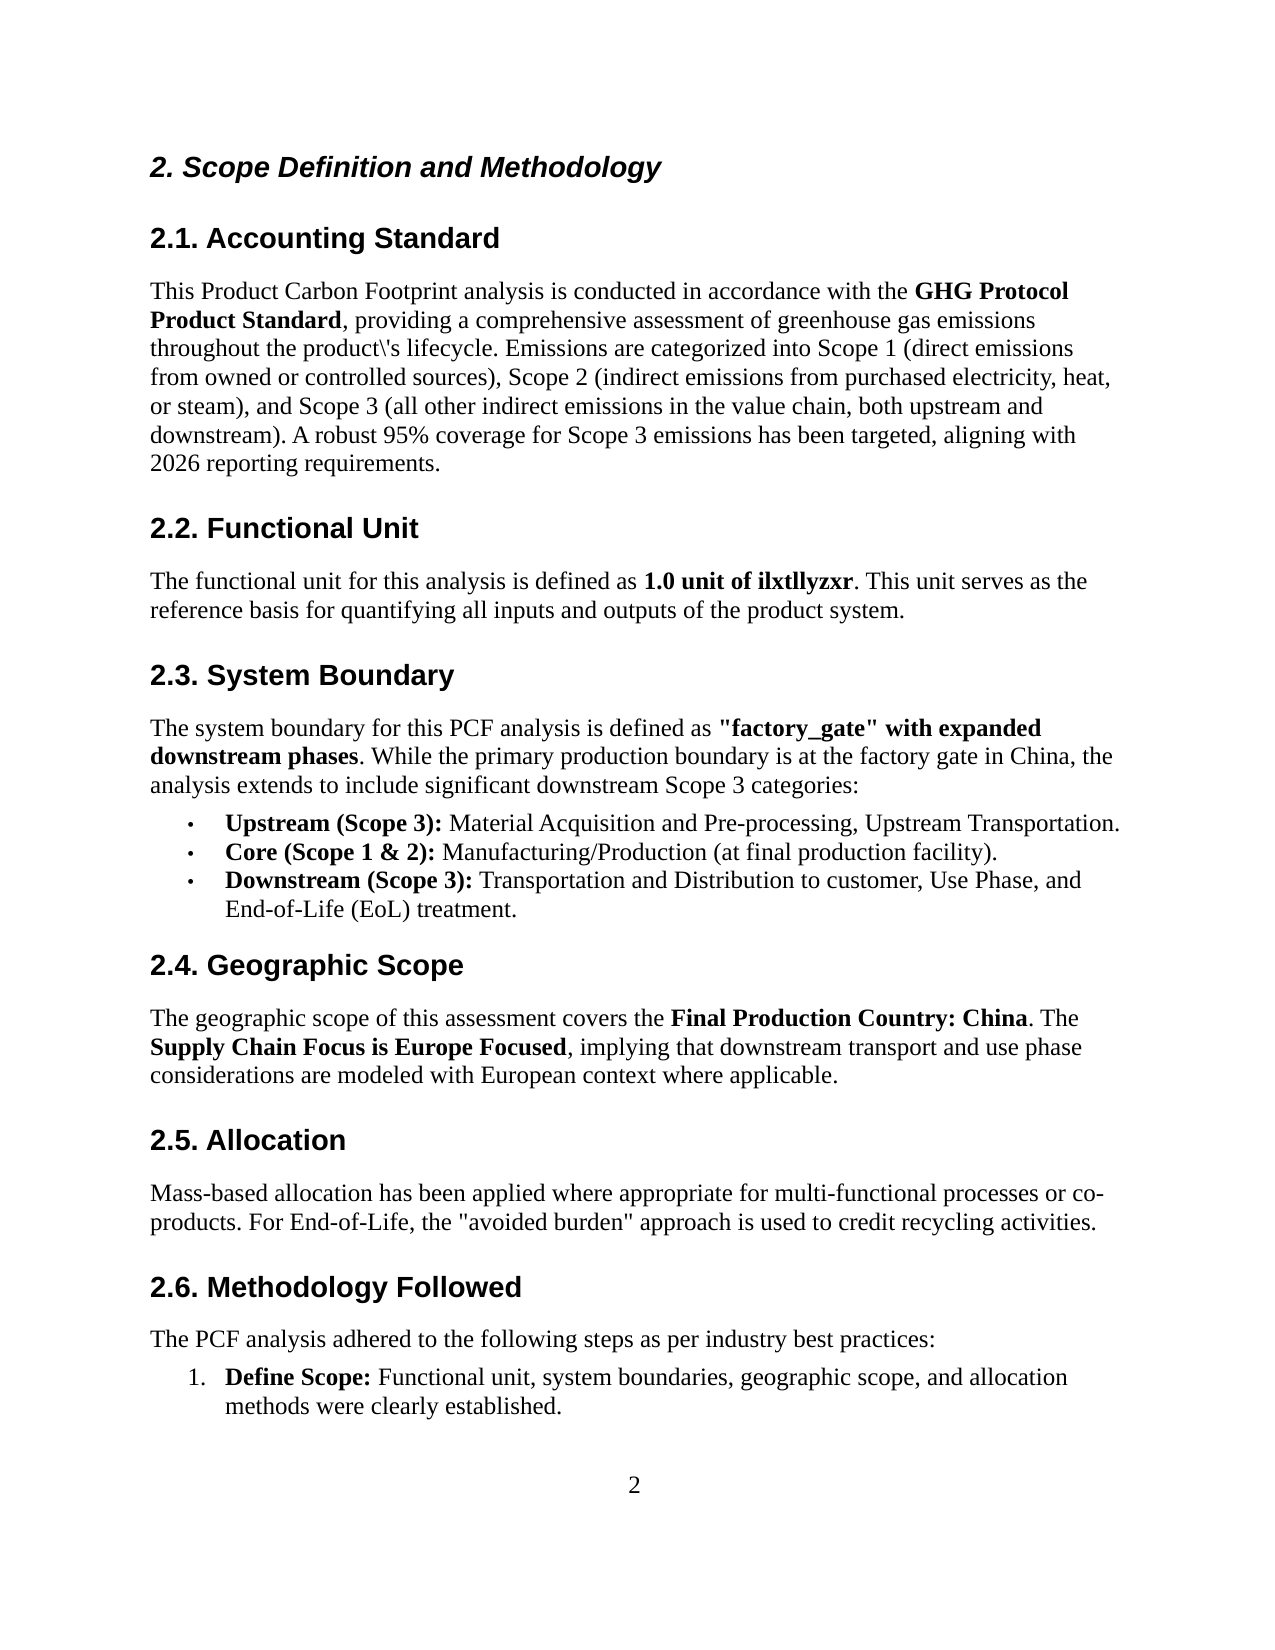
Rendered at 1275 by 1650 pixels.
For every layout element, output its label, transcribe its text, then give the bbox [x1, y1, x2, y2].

subtitle 2.1. Accounting Standard [150, 221, 1125, 254]
list Define Scope: Functional unit, system boundaries, geographic scope, and allocation methods were clearly established. [187, 1362, 1125, 1420]
text The PCF analysis adhered to the following steps as per industry best practices: [150, 1324, 1125, 1353]
subtitle 2.2. Functional Unit [150, 511, 1125, 545]
text The geographic scope of this assessment covers the Final Production Country: China. The Supply Chain Focus is Europe Focused, implying that downstream transport and use phase considerations are modeled with European context where applicable. [150, 1003, 1125, 1089]
list Downstream (Scope 3): Transportation and Distribution to customer, Use Phase, and End-of-Life (EoL) treatment. [187, 865, 1125, 923]
subtitle 2.6. Methodology Followed [150, 1269, 1125, 1303]
list Upstream (Scope 3): Material Acquisition and Pre-processing, Upstream Transportation. [187, 808, 1125, 837]
text The system boundary for this PCF analysis is defined as "factory_gate" with expanded downstream phases. While the primary production boundary is at the factory gate in China, the analysis extends to include significant downstream Scope 3 categories: [150, 713, 1125, 799]
subtitle 2.4. Geographic Scope [150, 948, 1125, 981]
subtitle 2. Scope Definition and Methodology [150, 150, 1125, 183]
text This Product Carbon Footprint analysis is conducted in accordance with the GHG Protocol Product Standard, providing a comprehensive assessment of greenhouse gas emissions throughout the product\'s lifecycle. Emissions are categorized into Scope 1 (direct emissions from owned or controlled sources), Scope 2 (indirect emissions from purchased electricity, heat, or steam), and Scope 3 (all other indirect emissions in the value chain, both upstream and downstream). A robust 95% coverage for Scope 3 emissions has been targeted, aligning with 2026 reporting requirements. [150, 276, 1125, 477]
subtitle 2.5. Allocation [150, 1123, 1125, 1157]
text Mass-based allocation has been applied where appropriate for multi-functional processes or co-products. For End-of-Life, the "avoided burden" approach is used to credit recycling activities. [150, 1178, 1125, 1236]
text The functional unit for this analysis is defined as 1.0 unit of ilxtllyzxr. This unit serves as the reference basis for quantifying all inputs and outputs of the product system. [150, 566, 1125, 624]
subtitle 2.3. System Boundary [150, 658, 1125, 691]
list Core (Scope 1 & 2): Manufacturing/Production (at final production facility). [187, 837, 1125, 865]
